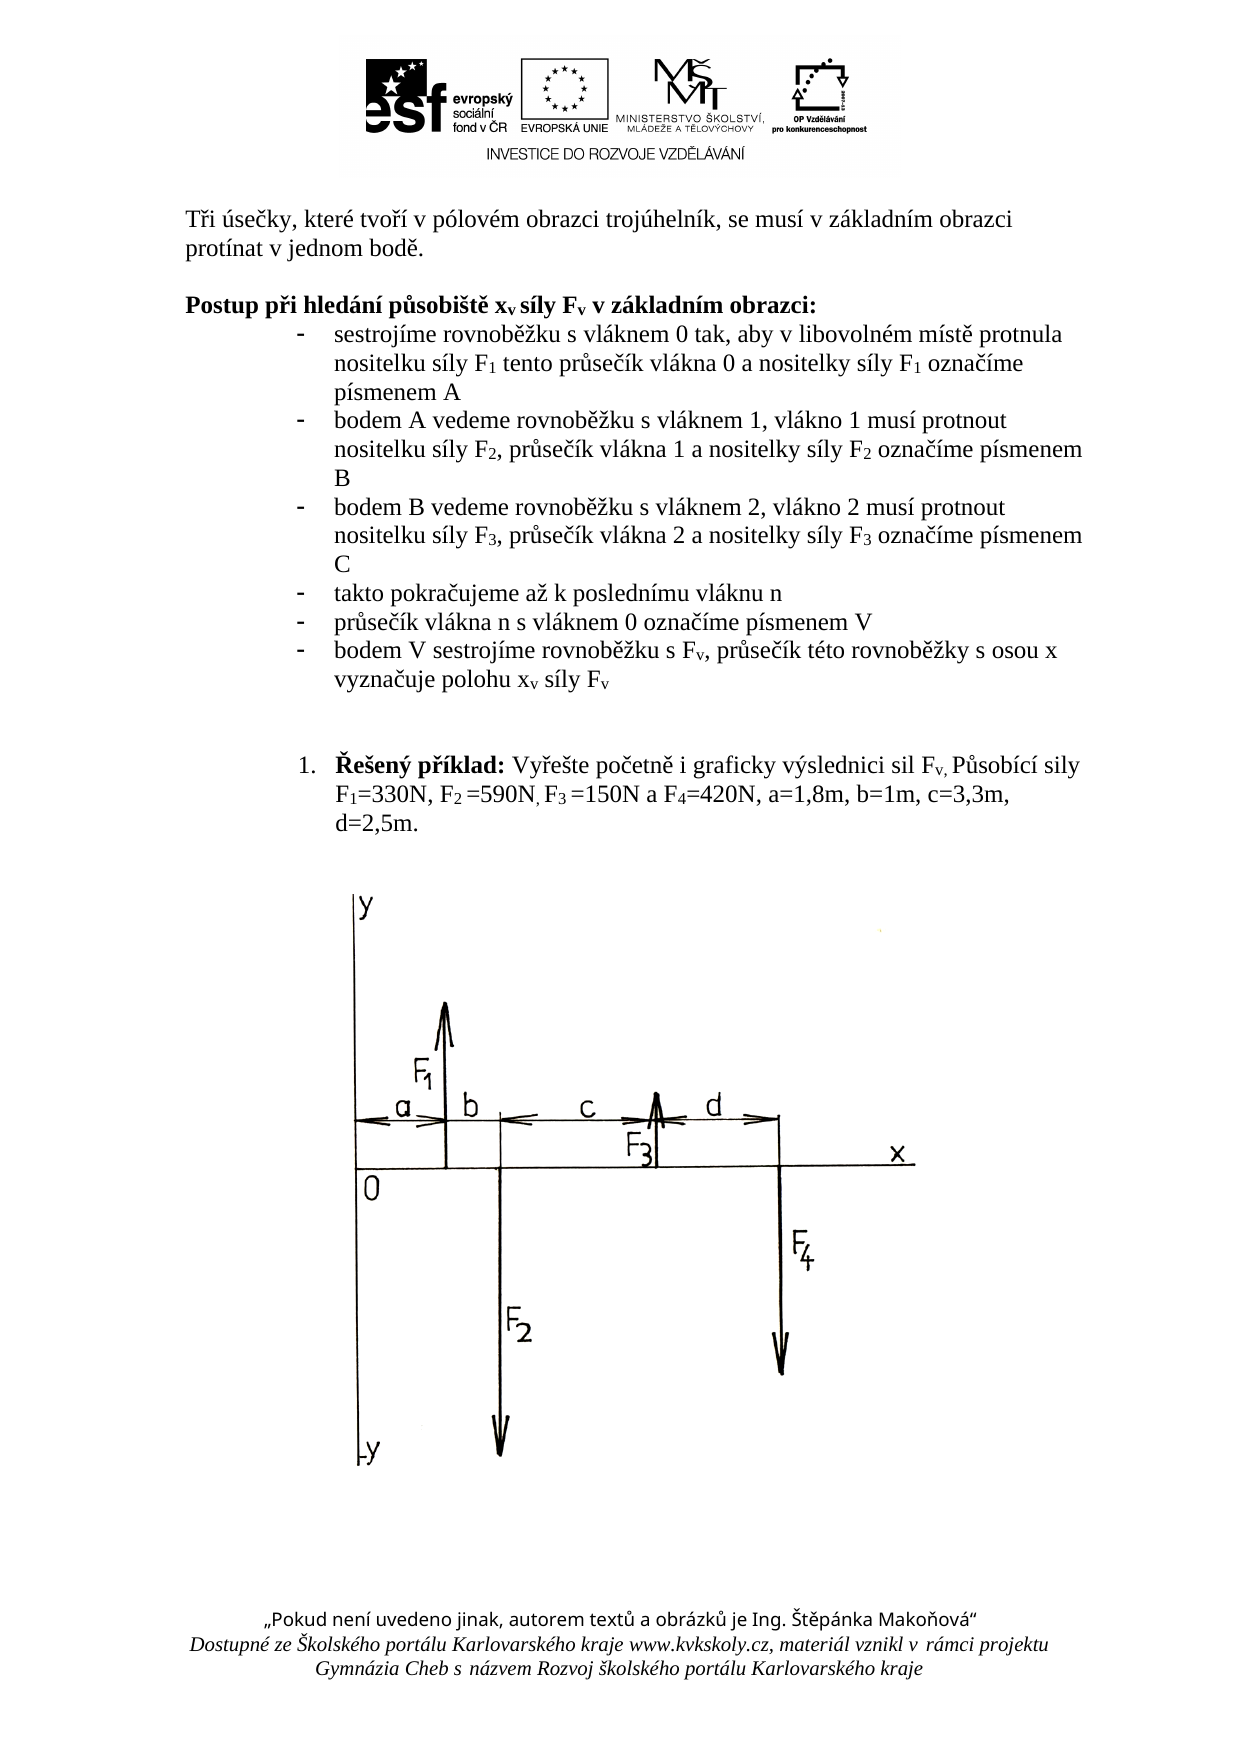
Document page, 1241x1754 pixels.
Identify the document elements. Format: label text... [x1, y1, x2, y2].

list sestrojíme rovnoběžku s vláknem 0 tak, aby v libovolném místě protnula nositelku síly F1 tento průsečík vlákna 0 a nositelky síly F1 označíme písmenem A [296, 319, 1093, 406]
list bodem A vedeme rovnoběžku s vláknem 1, vlákno 1 musí protnout nositelku síly F2, průsečík vlákna 1 a nositelky síly F2 označíme písmenem B [296, 406, 1093, 492]
list Řešený příklad: Vyřešte početně i graficky výslednici sil Fv, Působící sily F1=330N, F2 =590N, F3 =150N a F4=420N, a=1,8m, b=1m, c=3,3m, d=2,5m. [298, 751, 1093, 837]
text Postup při hledání působiště xv síly Fv v základním obrazci: [185, 291, 1093, 319]
list bodem B vedeme rovnoběžku s vláknem 2, vlákno 2 musí protnout nositelku síly F3, průsečík vlákna 2 a nositelky síly F3 označíme písmenem C [296, 492, 1093, 578]
text Tři úsečky, které tvoří v pólovém obrazci trojúhelník, se musí v základním obrazci protínat v jednom bodě. [185, 204, 1093, 262]
list takto pokračujeme až k poslednímu vláknu n [296, 578, 1093, 607]
list bodem V sestrojíme rovnoběžku s Fv, průsečík této rovnoběžky s osou x vyznačuje polohu xv síly Fv [296, 636, 1093, 693]
list průsečík vlákna n s vláknem 0 označíme písmenem V [296, 607, 1093, 636]
